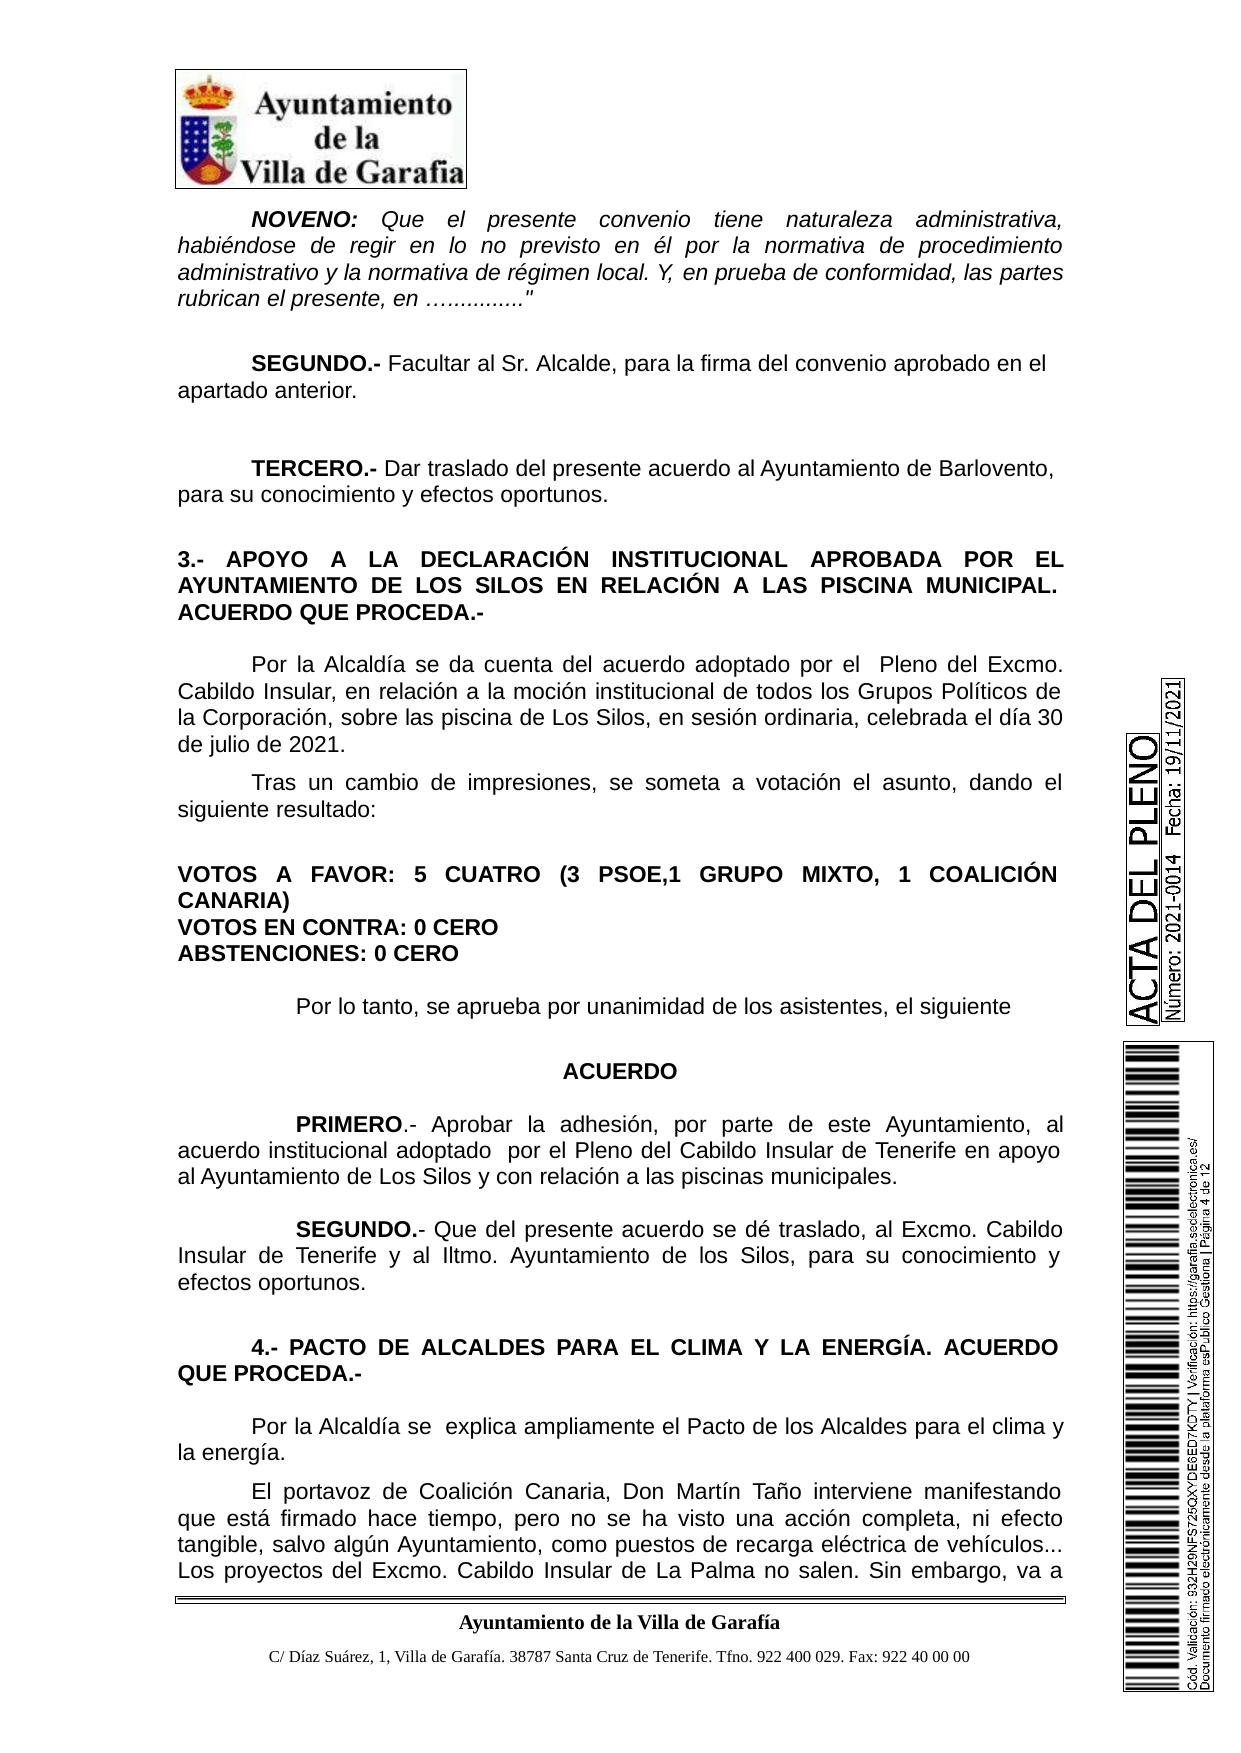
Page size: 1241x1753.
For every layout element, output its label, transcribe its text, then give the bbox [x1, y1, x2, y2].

text ACUERDO QUE PROCEDA.- [177, 600, 1087, 625]
text PRIMERO.- Aprobar la adhesión, por parte de este Ayuntamiento, al [296, 1112, 1088, 1137]
text 3.- APOYO A LA DECLARACIÓN INSTITUCIONAL APROBADA POR EL [177, 547, 1088, 573]
text SEGUNDO.- Facultar al Sr. Alcalde, para la firma del convenio aprobado en el [251, 351, 1071, 377]
text tangible, salvo algún Ayuntamiento, como puestos de recarga eléctrica de vehículos... [177, 1532, 1087, 1558]
text Por lo tanto, se aprueba por unanimidad de los asistentes, el siguiente [296, 994, 1035, 1019]
text la energía. [177, 1440, 1087, 1466]
text SEGUNDO.- Que del presente acuerdo se dé traslado, al Excmo. Cabildo [296, 1217, 1087, 1243]
text Tras un cambio de impresiones, se someta a votación el asunto, dando el [251, 770, 1087, 796]
text apartado anterior. [177, 378, 1071, 403]
text El portavoz de Coalición Canaria, Don Martín Taño interviene manifestando [251, 1479, 1087, 1505]
text Cabildo Insular, en relación a la moción institucional de todos los Grupos Políticos de [177, 679, 1088, 704]
text la Corporación, sobre las piscina de Los Silos, en sesión ordinaria, celebrada el día 30 [177, 705, 1088, 731]
text VOTOS EN CONTRA: 0 CERO [177, 915, 1087, 940]
text que está firmado hace tiempo, pero no se ha visto una acción completa, ni efecto [177, 1506, 1087, 1531]
text ABSTENCIONES: 0 CERO [177, 941, 1087, 967]
text efectos oportunos. [177, 1270, 1087, 1295]
text al Ayuntamiento de Los Silos y con relación a las piscinas municipales. [177, 1164, 1088, 1190]
text habiéndose de regir en lo no previsto en él por la normativa de procedimiento [177, 233, 1088, 259]
text Por la Alcaldía se explica ampliamente el Pacto de los Alcaldes para el clima y [251, 1414, 1087, 1440]
text 4.- PACTO DE ALCALDES PARA EL CLIMA Y LA ENERGÍA. ACUERDO [251, 1335, 1087, 1361]
text NOVENO: Que el presente convenio tiene naturaleza administrativa, [251, 207, 1088, 233]
text siguiente resultado: [177, 797, 1087, 822]
text Por la Alcaldía se da cuenta del acuerdo adoptado por el Pleno del Excmo. [251, 652, 1088, 678]
text TERCERO.- Dar traslado del presente acuerdo al Ayuntamiento de Barlovento, [251, 456, 1080, 481]
picture [1127, 734, 1159, 1025]
text de julio de 2021. [177, 732, 1088, 757]
text para su conocimiento y efectos oportunos. [177, 482, 1080, 507]
text AYUNTAMIENTO DE LOS SILOS EN RELACIÓN A LAS PISCINA MUNICIPAL. [177, 573, 1087, 599]
text rubrican el presente, en …............" [177, 286, 1088, 312]
text acuerdo institucional adoptado por el Pleno del Cabildo Insular de Tenerife en apoyo [177, 1138, 1088, 1164]
text Los proyectos del Excmo. Cabildo Insular de La Palma no salen. Sin embargo, va a [177, 1558, 1087, 1584]
picture [1162, 679, 1184, 1021]
text CANARIA) [177, 888, 1087, 914]
text QUE PROCEDA.- [177, 1361, 387, 1387]
picture [1124, 1042, 1213, 1691]
text Ayuntamiento de la Villa de Garafía [459, 1611, 807, 1634]
text administrativo y la normativa de régimen local. Y, en prueba de conformidad, las partes [177, 260, 1088, 286]
text ACUERDO [562, 1059, 703, 1084]
picture [176, 1597, 1065, 1603]
text Insular de Tenerife y al Iltmo. Ayuntamiento de los Silos, para su conocimiento y [177, 1243, 1087, 1269]
text VOTOS A FAVOR: 5 CUATRO (3 PSOE,1 GRUPO MIXTO, 1 COALICIÓN [177, 862, 1087, 888]
picture [176, 70, 466, 188]
text C/ Díaz Suárez, 1, Villa de Garafía. 38787 Santa Cruz de Tenerife. Tfno. 922 400 029. Fax: 922 40 00 00 [268, 1647, 997, 1666]
